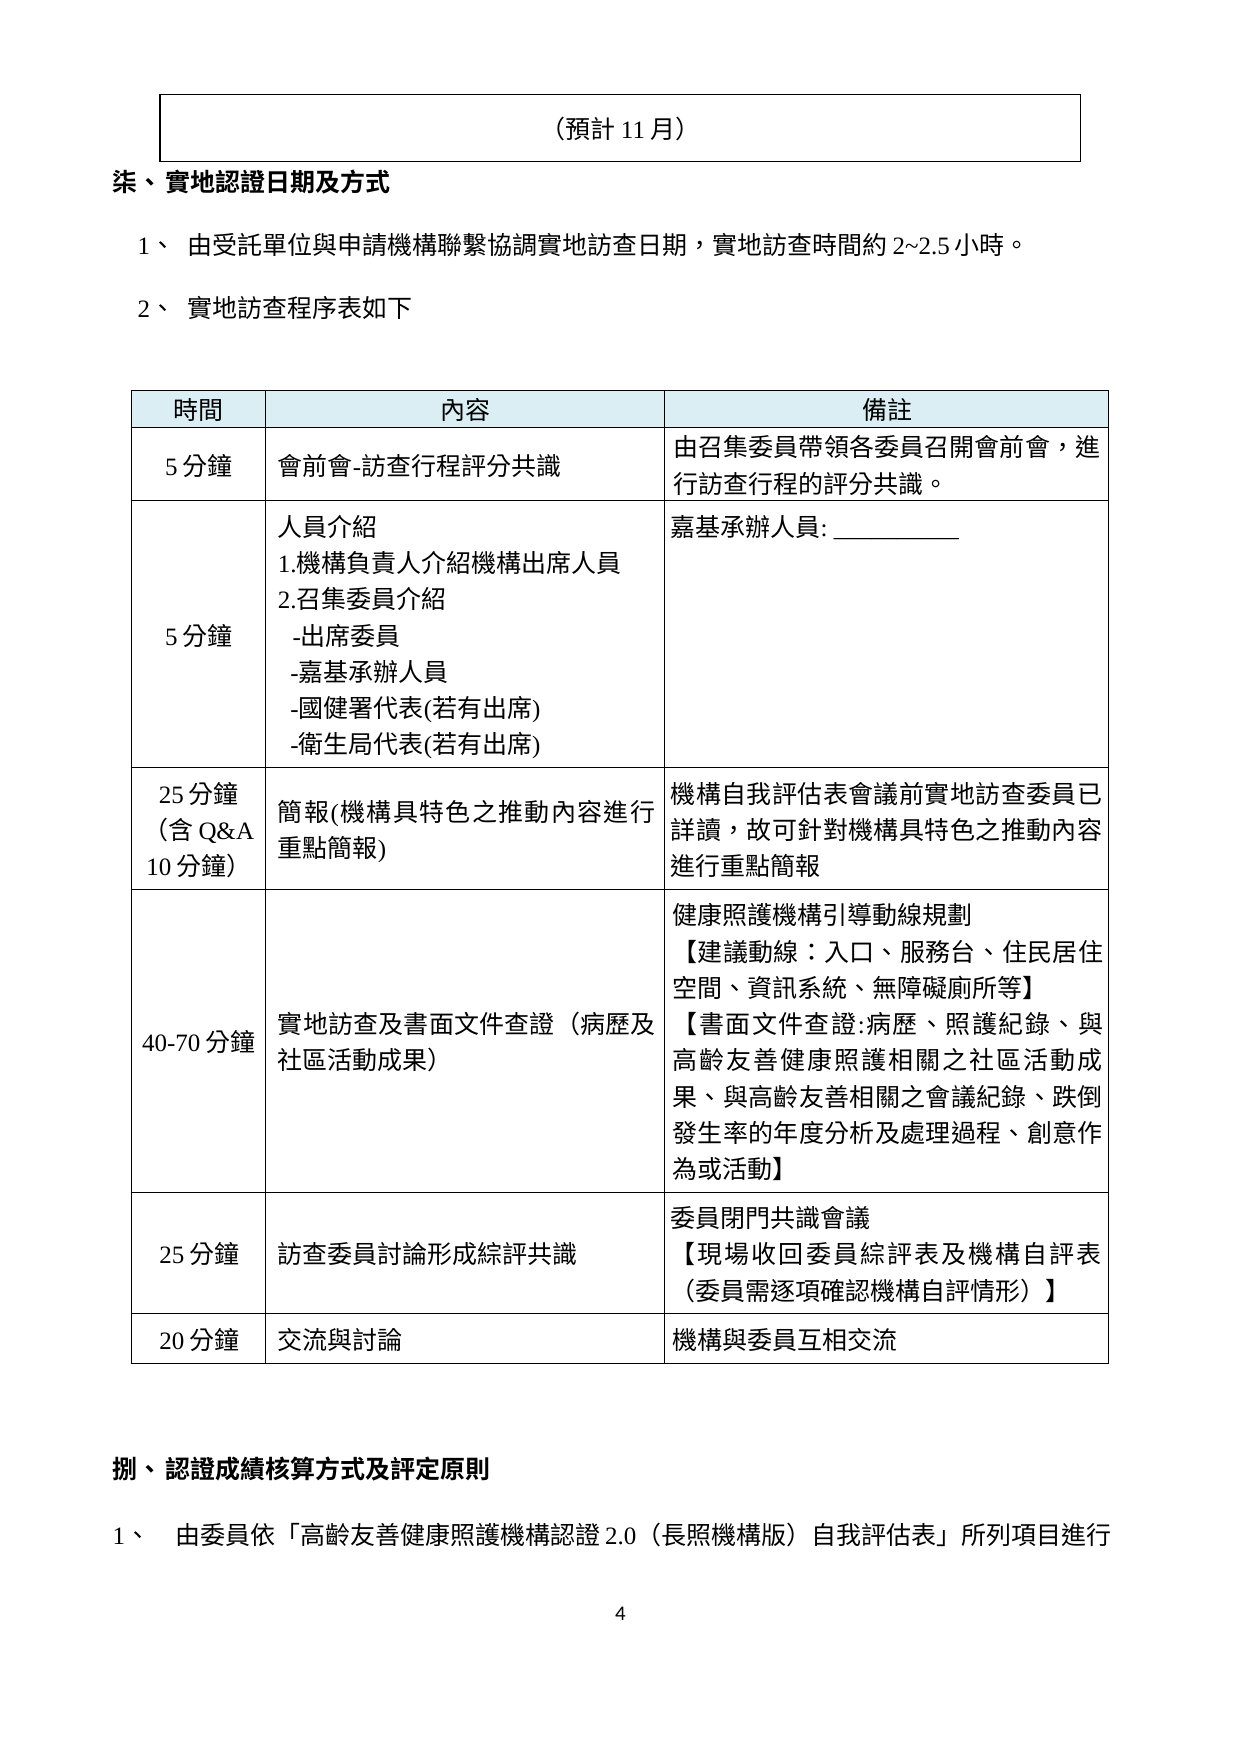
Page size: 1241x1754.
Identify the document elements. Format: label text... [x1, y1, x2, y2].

table_cell （預計11月） [161, 95, 1080, 161]
table_cell 委員閉門共識會議 【現場收回委員綜評表及機構自評表（委員需逐項確認機構自評情形）】 [665, 1193, 1108, 1313]
table_cell 嘉基承辦人員:­ __________ [665, 501, 1108, 767]
table_cell 簡報(機構具特色之推動內容進行重點簡報) [266, 768, 664, 889]
table_cell 機構自我評估表會議前實地訪查委員已詳讀，故可針對機構具特色之推動內容進行重點簡報 [665, 768, 1108, 889]
table_cell 40-70分鐘 [132, 890, 265, 1192]
table_cell 5分鐘 [132, 501, 265, 767]
table_cell 實地訪查及書面文件查證（病歷及社區活動成果） [266, 890, 664, 1192]
table_cell 25分鐘 [132, 1193, 265, 1313]
table_cell 會前會-訪查行程評分共識 [266, 428, 664, 500]
list 實地認證日期及方式 [112, 162, 1128, 198]
table_cell 交流與討論 [266, 1314, 664, 1362]
list 由受託單位與申請機構聯繫協調實地訪查日期，實地訪查時間約2~2.5小時。 [137, 202, 1128, 264]
list 認證成績核算方式及評定原則 [112, 1426, 1128, 1488]
table_header 備註 [665, 391, 1108, 427]
list 實地訪查程序表如下 [137, 264, 1128, 327]
table_cell 訪查委員討論形成綜評共識 [266, 1193, 664, 1313]
table_cell 由召集委員帶領各委員召開會前會，進行訪查行程的評分共識。 [665, 428, 1108, 500]
table_header 內容 [266, 391, 664, 427]
table_cell 機構與委員互相交流 [665, 1314, 1108, 1362]
table_header 時間 [132, 391, 265, 427]
table_cell 20分鐘 [132, 1314, 265, 1362]
table_cell 人員介紹 1.機構負責人介紹機構出席人員 2.召集委員介紹 -出席委員 -嘉基承辦人員 -國健署代表(若有出席) -衛生局代表(若有出席) [266, 501, 664, 767]
table_cell 健康照護機構引導動線規劃 【建議動線：入口、服務台、住民居住空間、資訊系統、無障礙廁所等】 【書面文件查證:病歷、照護紀錄、與高齡友善健康照護相關之社區活動成果、與高齡友善相關之會議紀錄、跌倒發生率的年度分析及處理過程、創意作為或活動】 [665, 890, 1108, 1192]
list 由委員依「高齡友善健康照護機構認證2.0（長照機構版）自我評估表」所列項目進行 [112, 1492, 1128, 1555]
table_cell 25分鐘 （含Q&A 10分鐘） [132, 768, 265, 889]
table_cell 5分鐘 [132, 428, 265, 500]
